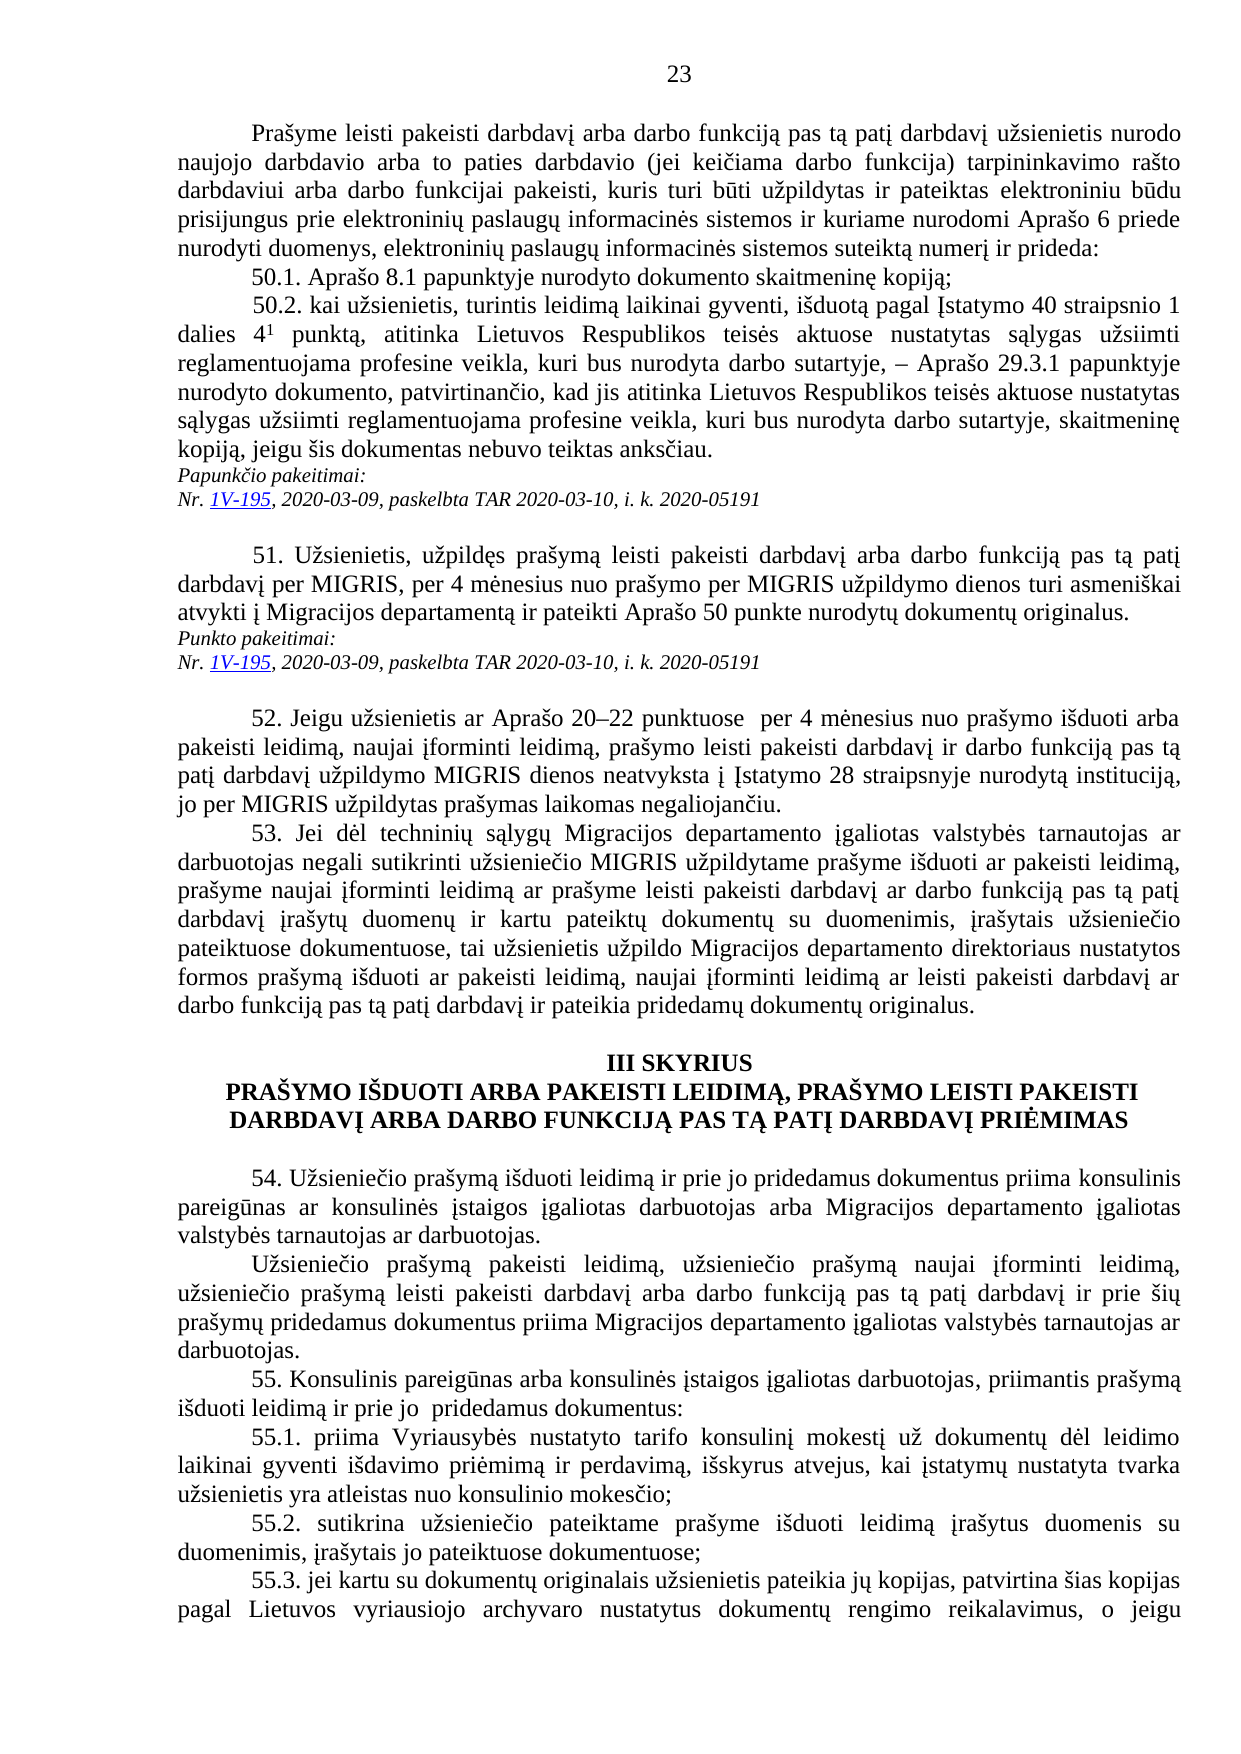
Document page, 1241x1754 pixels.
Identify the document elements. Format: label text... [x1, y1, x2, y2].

text 54. Užsieniečio prašymą išduoti leidimą ir prie jo pridedamus dokumentus priima konsulinis pareigūnas ar konsulinės įstaigos įgaliotas darbuotojas arba Migracijos departamento įgaliotas valstybės tarnautojas ar darbuotojas. [177, 1163, 1181, 1249]
text III SKYRIUS [177, 1048, 1181, 1077]
text Prašyme leisti pakeisti darbdavį arba darbo funkciją pas tą patį darbdavį užsienietis nurodo naujojo darbdavio arba to paties darbdavio (jei keičiama darbo funkcija) tarpininkavimo rašto darbdaviui arba darbo funkcijai pakeisti, kuris turi būti užpildytas ir pateiktas elektroniniu būdu prisijungus prie elektroninių paslaugų informacinės sistemos ir kuriame nurodomi Aprašo 6 priede nurodyti duomenys, elektroninių paslaugų informacinės sistemos suteiktą numerį ir prideda: [177, 118, 1181, 262]
text 55.3. jei kartu su dokumentų originalais užsienietis pateikia jų kopijas, patvirtina šias kopijas pagal Lietuvos vyriausiojo archyvaro nustatytus dokumentų rengimo reikalavimus, o jeigu [177, 1566, 1181, 1623]
text 55. Konsulinis pareigūnas arba konsulinės įstaigos įgaliotas darbuotojas, priimantis prašymą išduoti leidimą ir prie jo pridedamus dokumentus: [177, 1364, 1181, 1422]
text 50.1. Aprašo 8.1 papunktyje nurodyto dokumento skaitmeninę kopiją; [177, 262, 1181, 291]
text 50.2. kai užsienietis, turintis leidimą laikinai gyventi, išduotą pagal Įstatymo 40 straipsnio 1 dalies 41 punktą, atitinka Lietuvos Respublikos teisės aktuose nustatytas sąlygas užsiimti reglamentuojama profesine veikla, kuri bus nurodyta darbo sutartyje, – Aprašo 29.3.1 papunktyje nurodyto dokumento, patvirtinančio, kad jis atitinka Lietuvos Respublikos teisės aktuose nustatytas sąlygas užsiimti reglamentuojama profesine veikla, kuri bus nurodyta darbo sutartyje, skaitmeninę kopiją, jeigu šis dokumentas nebuvo teiktas anksčiau. [177, 291, 1181, 463]
text Užsieniečio prašymą pakeisti leidimą, užsieniečio prašymą naujai įforminti leidimą, užsieniečio prašymą leisti pakeisti darbdavį arba darbo funkciją pas tą patį darbdavį ir prie šių prašymų pridedamus dokumentus priima Migracijos departamento įgaliotas valstybės tarnautojas ar darbuotojas. [177, 1249, 1181, 1364]
text Nr. 1V-195, 2020-03-09, paskelbta TAR 2020-03-10, i. k. 2020-05191 [177, 487, 1181, 511]
text 52. Jeigu užsienietis ar Aprašo 20–22 punktuose per 4 mėnesius nuo prašymo išduoti arba pakeisti leidimą, naujai įforminti leidimą, prašymo leisti pakeisti darbdavį ir darbo funkciją pas tą patį darbdavį užpildymo MIGRIS dienos neatvyksta į Įstatymo 28 straipsnyje nurodytą instituciją, jo per MIGRIS užpildytas prašymas laikomas negaliojančiu. [177, 703, 1181, 818]
text Papunkčio pakeitimai: [177, 463, 1181, 487]
text Nr. 1V-195, 2020-03-09, paskelbta TAR 2020-03-10, i. k. 2020-05191 [177, 650, 1181, 674]
text 55.2. sutikrina užsieniečio pateiktame prašyme išduoti leidimą įrašytus duomenis su duomenimis, įrašytais jo pateiktuose dokumentuose; [177, 1508, 1181, 1566]
text 55.1. priima Vyriausybės nustatyto tarifo konsulinį mokestį už dokumentų dėl leidimo laikinai gyventi išdavimo priėmimą ir perdavimą, išskyrus atvejus, kai įstatymų nustatyta tvarka užsienietis yra atleistas nuo konsulinio mokesčio; [177, 1422, 1181, 1508]
text Punkto pakeitimai: [177, 626, 1181, 650]
text PRAŠYMO IŠDUOTI ARBA PAKEISTI LEIDIMĄ, PRAŠYMO LEISTI PAKEISTI DARBDAVĮ ARBA DARBO FUNKCIJĄ PAS TĄ PATĮ DARBDAVĮ PRIĖMIMAS [177, 1077, 1181, 1134]
text 51. Užsienietis, užpildęs prašymą leisti pakeisti darbdavį arba darbo funkciją pas tą patį darbdavį per MIGRIS, per 4 mėnesius nuo prašymo per MIGRIS užpildymo dienos turi asmeniškai atvykti į Migracijos departamentą ir pateikti Aprašo 50 punkte nurodytų dokumentų originalus. [177, 540, 1181, 626]
text 53. Jei dėl techninių sąlygų Migracijos departamento įgaliotas valstybės tarnautojas ar darbuotojas negali sutikrinti užsieniečio MIGRIS užpildytame prašyme išduoti ar pakeisti leidimą, prašyme naujai įforminti leidimą ar prašyme leisti pakeisti darbdavį ar darbo funkciją pas tą patį darbdavį įrašytų duomenų ir kartu pateiktų dokumentų su duomenimis, įrašytais užsieniečio pateiktuose dokumentuose, tai užsienietis užpildo Migracijos departamento direktoriaus nustatytos formos prašymą išduoti ar pakeisti leidimą, naujai įforminti leidimą ar leisti pakeisti darbdavį ar darbo funkciją pas tą patį darbdavį ir pateikia pridedamų dokumentų originalus. [177, 818, 1181, 1019]
